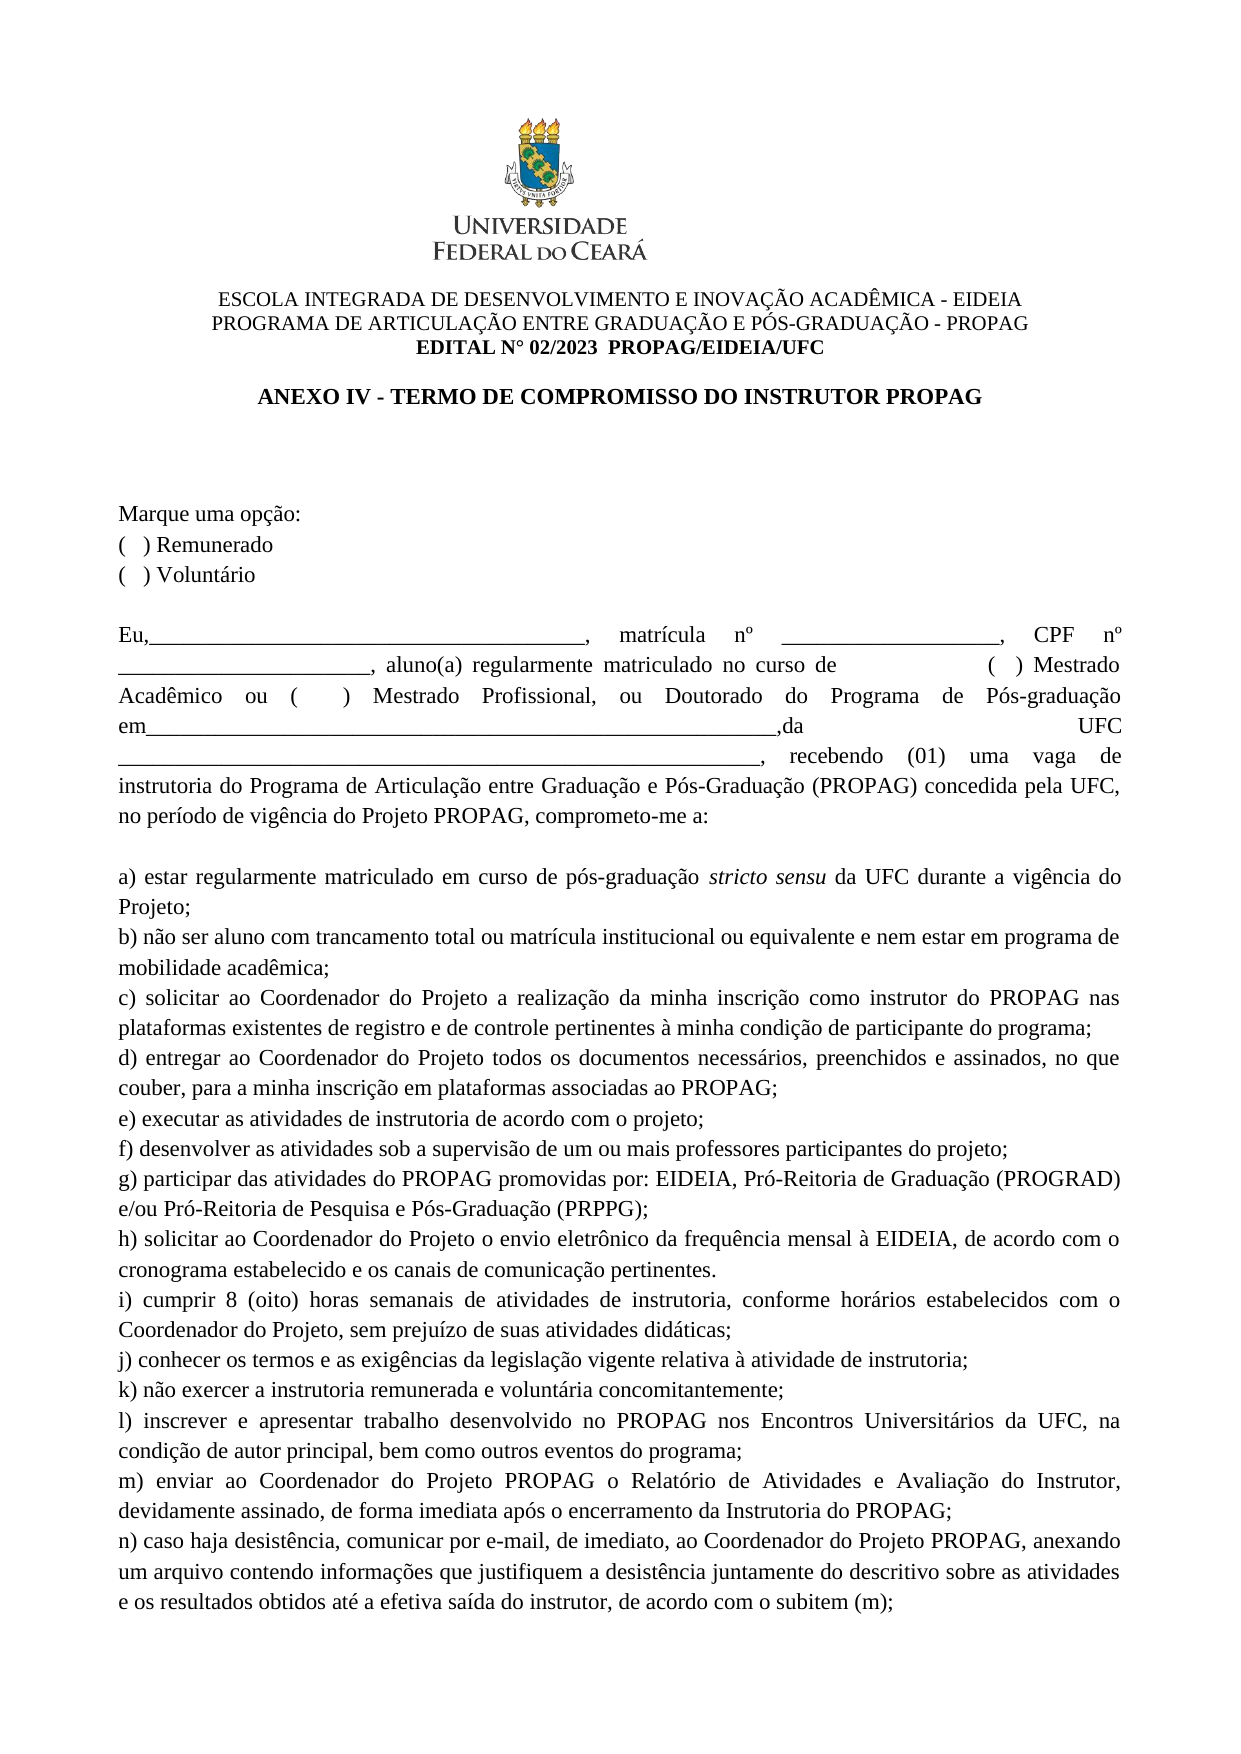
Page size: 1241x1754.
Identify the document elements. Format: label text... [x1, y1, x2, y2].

text m) enviar ao Coordenador do Projeto PROPAG o Relatório de Atividades e Avaliação do Instrutor, devidamente assinado, de forma imediata após o encerramento da Instrutoria do PROPAG; [118, 1467, 1122, 1524]
picture [432, 118, 648, 260]
text ESCOLA INTEGRADA DE DESENVOLVIMENTO E INOVAÇÃO ACADÊMICA - EIDEIA [118, 287, 1122, 311]
text n) caso haja desistência, comunicar por e-mail, de imediato, ao Coordenador do Projeto PROPAG, anexando um arquivo contendo informações que justifiquem a desistência juntamente do descritivo sobre as atividades e os resultados obtidos até a efetiva saída do instrutor, de acordo com o subitem (m); [118, 1527, 1122, 1614]
text b) não ser aluno com trancamento total ou matrícula institucional ou equivalente e nem estar em programa de mobilidade acadêmica; [118, 923, 1122, 980]
text j) conhecer os termos e as exigências da legislação vigente relativa à atividade de instrutoria; [118, 1346, 1122, 1373]
text h) solicitar ao Coordenador do Projeto o envio eletrônico da frequência mensal à EIDEIA, de acordo com o cronograma estabelecido e os canais de comunicação pertinentes. [118, 1225, 1122, 1282]
text a) estar regularmente matriculado em curso de pós-graduação stricto sensu da UFC durante a vigência do Projeto; [118, 863, 1122, 919]
text PROGRAMA DE ARTICULAÇÃO ENTRE GRADUAÇÃO E PÓS-GRADUAÇÃO - PROPAG [118, 311, 1122, 335]
text ANEXO IV - TERMO DE COMPROMISSO DO INSTRUTOR PROPAG [118, 383, 1122, 410]
text ( ) Remunerado [118, 531, 1122, 557]
text g) participar das atividades do PROPAG promovidas por: EIDEIA, Pró-Reitoria de Graduação (PROGRAD) e/ou Pró-Reitoria de Pesquisa e Pós-Graduação (PRPPG); [118, 1165, 1122, 1222]
text l) inscrever e apresentar trabalho desenvolvido no PROPAG nos Encontros Universitários da UFC, na condição de autor principal, bem como outros eventos do programa; [118, 1407, 1122, 1463]
text f) desenvolver as atividades sob a supervisão de um ou mais professores participantes do projeto; [118, 1135, 1122, 1161]
text Eu,______________________________________, matrícula nº ___________________, CPF nº ______________________, aluno(a) regularmente matriculado no curso de ( ) Mestrado Acadêmico ou ( ) Mestrado Profissional, ou Doutorado do Programa de Pós-graduação em_______________________________________________________,da UFC ________________________________________________________, recebendo (01) uma vaga de instrutoria do Programa de Articulação entre Graduação e Pós-Graduação (PROPAG) concedida pela UFC, no período de vigência do Projeto PROPAG, comprometo-me a: [118, 621, 1122, 829]
text ( ) Voluntário [118, 561, 1122, 587]
text e) executar as atividades de instrutoria de acordo com o projeto; [118, 1104, 1122, 1131]
text d) entregar ao Coordenador do Projeto todos os documentos necessários, preenchidos e assinados, no que couber, para a minha inscrição em plataformas associadas ao PROPAG; [118, 1044, 1122, 1101]
text c) solicitar ao Coordenador do Projeto a realização da minha inscrição como instrutor do PROPAG nas plataformas existentes de registro e de controle pertinentes à minha condição de participante do programa; [118, 984, 1122, 1040]
text EDITAL N° 02/2023 PROPAG/EIDEIA/UFC [118, 335, 1122, 359]
text Marque uma opção: [118, 500, 1122, 527]
text k) não exercer a instrutoria remunerada e voluntária concomitantemente; [118, 1376, 1122, 1403]
text i) cumprir 8 (oito) horas semanais de atividades de instrutoria, conforme horários estabelecidos com o Coordenador do Projeto, sem prejuízo de suas atividades didáticas; [118, 1286, 1122, 1342]
